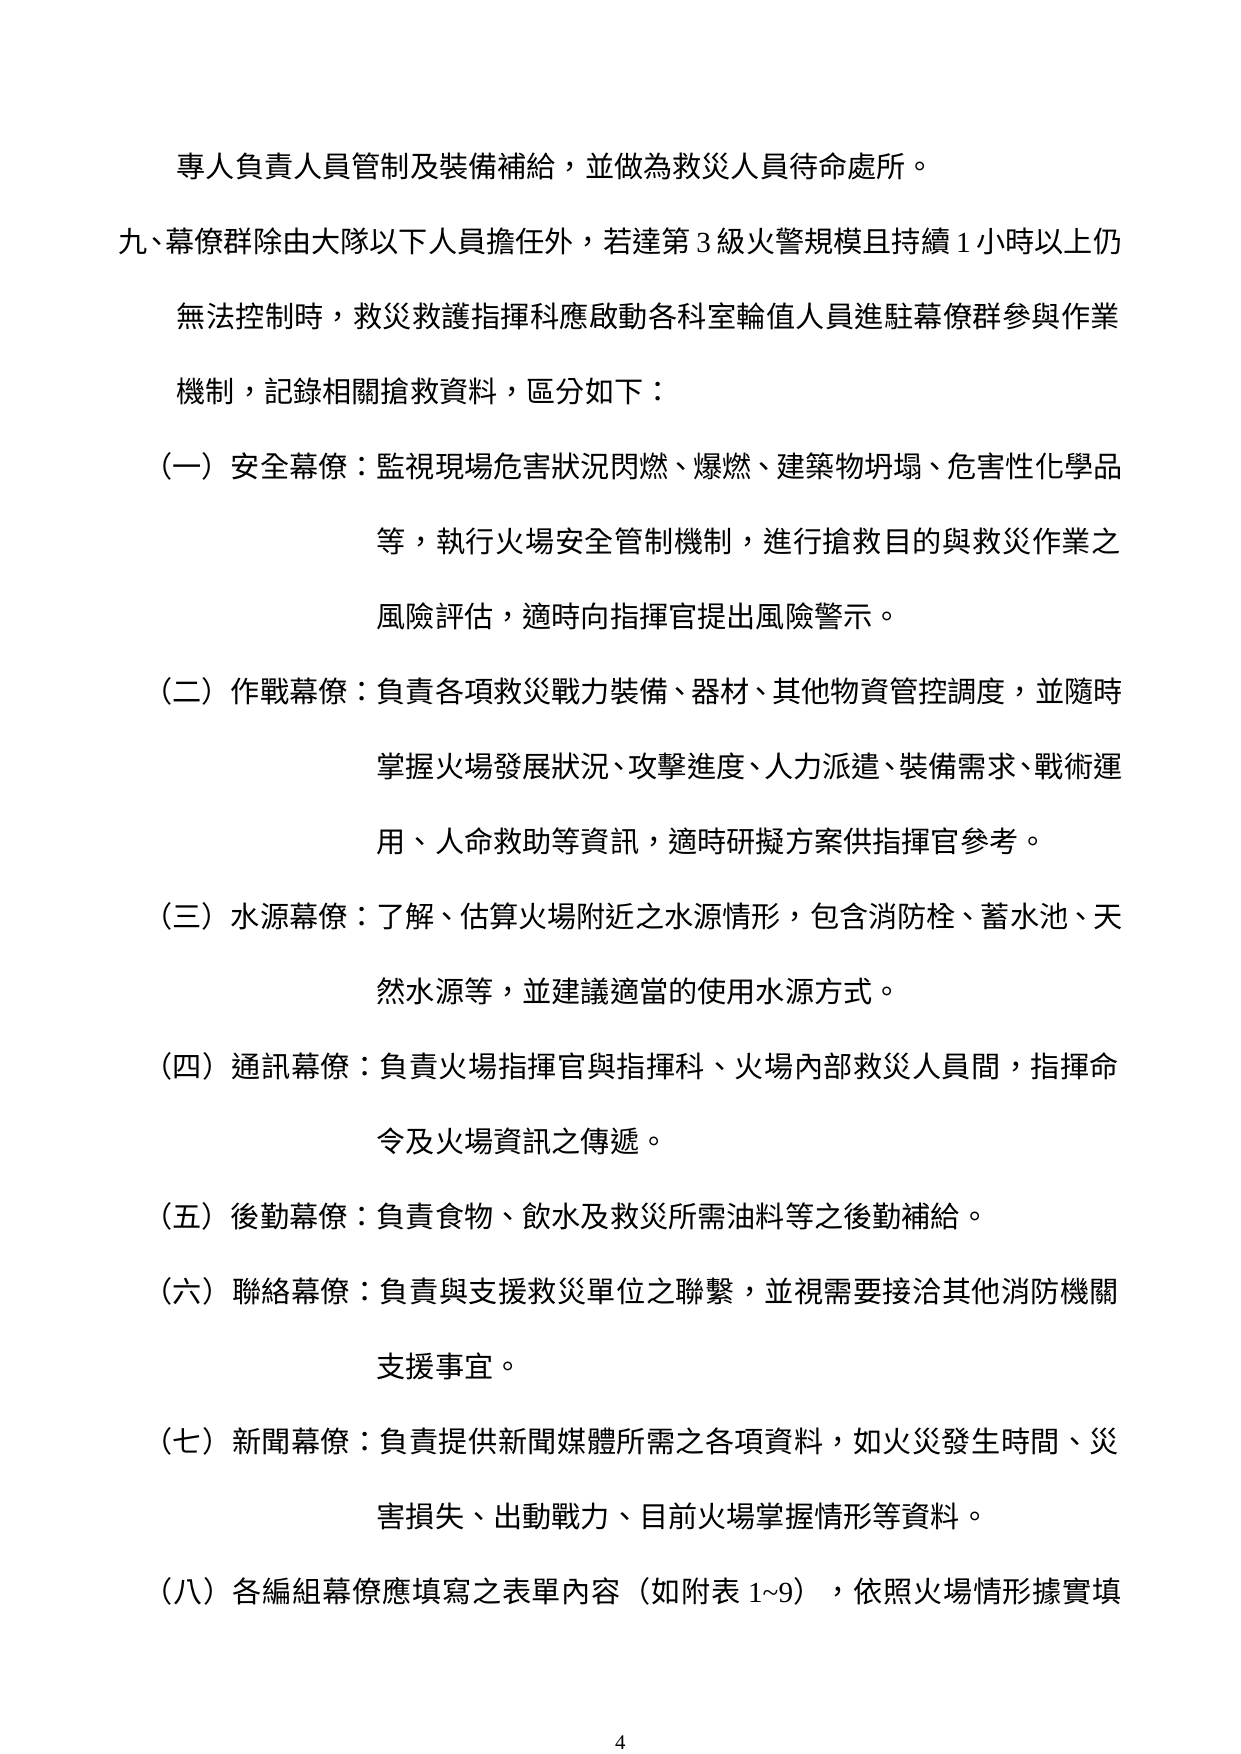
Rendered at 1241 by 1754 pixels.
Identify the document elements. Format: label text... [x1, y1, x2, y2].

text 九、幕僚群除由大隊以下人員擔任外，若達第3級火警規模且持續1小時以上仍無法控制時，救災救護指揮科應啟動各科室輪值人員進駐幕僚群參與作業機制，記錄相關搶救資料，區分如下： [118, 202, 1122, 427]
text 專人負責人員管制及裝備補給，並做為救災人員待命處所。 [118, 127, 1122, 202]
text （五）後勤幕僚：負責食物、飲水及救災所需油料等之後勤補給。 [143, 1177, 1122, 1252]
text （二）作戰幕僚：負責各項救災戰力裝備、器材、其他物資管控調度，並隨時掌握火場發展狀況、攻擊進度、人力派遣、裝備需求、戰術運用、人命救助等資訊，適時研擬方案供指揮官參考。 [143, 652, 1122, 877]
text （一）安全幕僚：監視現場危害狀況閃燃、爆燃、建築物坍塌、危害性化學品等，執行火場安全管制機制，進行搶救目的與救災作業之風險評估，適時向指揮官提出風險警示。 [143, 427, 1122, 652]
text （八）各編組幕僚應填寫之表單內容（如附表1~9），依照火場情形據實填 [143, 1552, 1122, 1627]
text （四）通訊幕僚：負責火場指揮官與指揮科、火場內部救災人員間，指揮命令及火場資訊之傳遞。 [143, 1027, 1122, 1177]
text （七）新聞幕僚：負責提供新聞媒體所需之各項資料，如火災發生時間、災害損失、出動戰力、目前火場掌握情形等資料。 [143, 1402, 1122, 1552]
text （三）水源幕僚：了解、估算火場附近之水源情形，包含消防栓、蓄水池、天然水源等，並建議適當的使用水源方式。 [143, 877, 1122, 1027]
text （六）聯絡幕僚：負責與支援救災單位之聯繫，並視需要接洽其他消防機關支援事宜。 [143, 1252, 1122, 1402]
